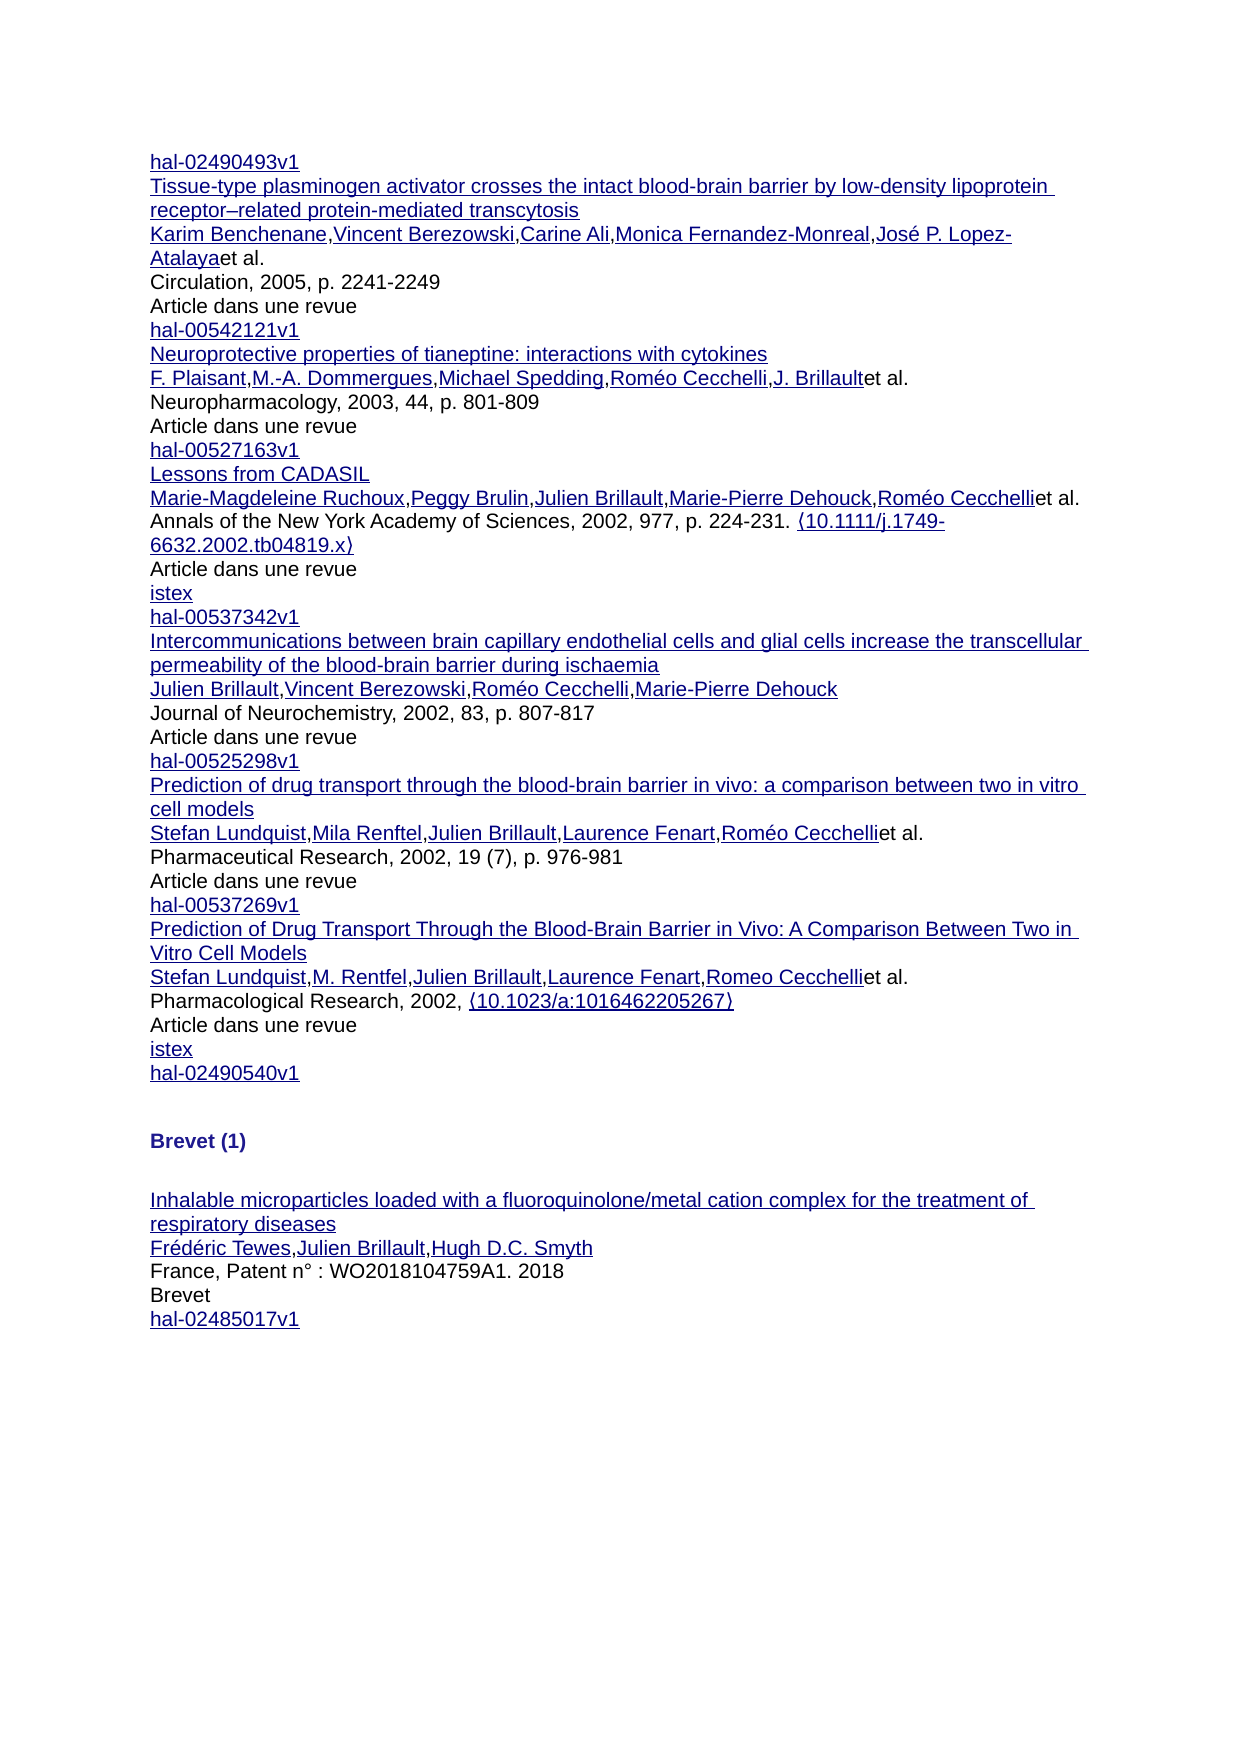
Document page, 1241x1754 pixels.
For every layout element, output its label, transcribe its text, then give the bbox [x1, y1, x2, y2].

table_cell hal-02490493v1 [150, 150, 1090, 174]
table_cell Neuroprotective properties of tianeptine: interactions with cytokines F. Plaisant,M.-A. Dommergues,Michael Spedding,Roméo Cecchelli,J. Brillaultet al. Neuropharmacology, 2003, 44, p. 801-809 Article dans une revue hal-00527163v1 [150, 342, 1090, 461]
table_cell Intercommunications between brain capillary endothelial cells and glial cells increase the transcellular permeability of the blood-brain barrier during ischaemia Julien Brillault,Vincent Berezowski,Roméo Cecchelli,Marie-Pierre Dehouck Journal of Neurochemistry, 2002, 83, p. 807-817 Article dans une revue hal-00525298v1 [150, 629, 1090, 773]
table_cell Prediction of drug transport through the blood-brain barrier in vivo: a comparison between two in vitro cell models Stefan Lundquist,Mila Renftel,Julien Brillault,Laurence Fenart,Roméo Cecchelliet al. Pharmaceutical Research, 2002, 19 (7), p. 976-981 Article dans une revue hal-00537269v1 [150, 773, 1090, 917]
table_cell Lessons from CADASIL Marie-Magdeleine Ruchoux,Peggy Brulin,Julien Brillault,Marie-Pierre Dehouck,Roméo Cecchelliet al. Annals of the New York Academy of Sciences, 2002, 977, p. 224-231. ⟨10.1111/j.1749-6632.2002.tb04819.x⟩ Article dans une revue istex hal-00537342v1 [150, 461, 1090, 629]
table_header Inhalable microparticles loaded with a fluoroquinolone/metal cation complex for the treatment of respiratory diseases Frédéric Tewes,Julien Brillault,Hugh D.C. Smyth France, Patent n° : WO2018104759A1. 2018 Brevet hal-02485017v1 [150, 1188, 1090, 1331]
table_cell Tissue-type plasminogen activator crosses the intact blood-brain barrier by low-density lipoprotein receptor–related protein-mediated transcytosis Karim Benchenane,Vincent Berezowski,Carine Ali,Monica Fernandez-Monreal,José P. Lopez-Atalayaet al. Circulation, 2005, p. 2241-2249 Article dans une revue hal-00542121v1 [150, 174, 1090, 342]
table_cell Prediction of Drug Transport Through the Blood-Brain Barrier in Vivo: A Comparison Between Two in Vitro Cell Models Stefan Lundquist,M. Rentfel,Julien Brillault,Laurence Fenart,Romeo Cecchelliet al. Pharmacological Research, 2002, ⟨10.1023/a:1016462205267⟩ Article dans une revue istex hal-02490540v1 [150, 917, 1090, 1084]
subtitle Brevet (1) [150, 1129, 1090, 1153]
